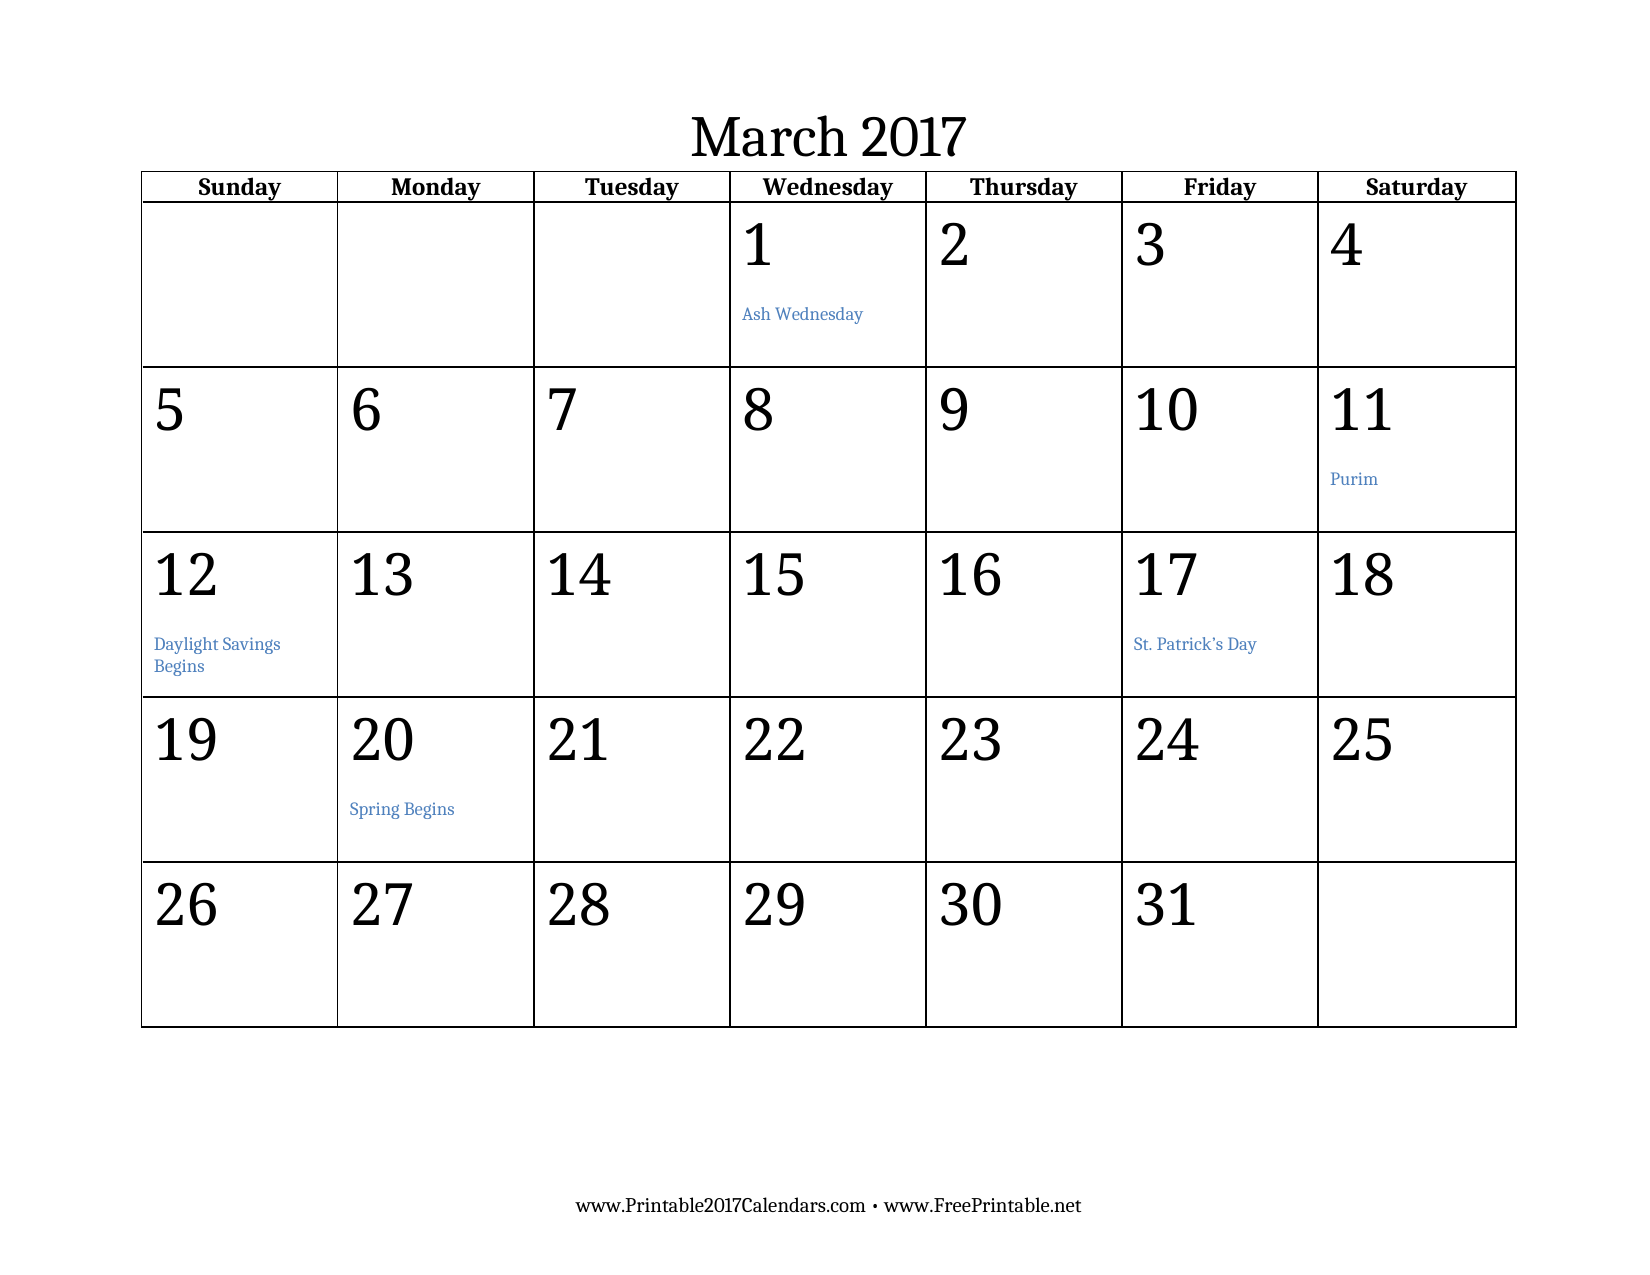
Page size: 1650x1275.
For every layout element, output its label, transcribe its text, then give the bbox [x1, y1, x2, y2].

table_cell 31 [1123, 863, 1317, 1026]
table_cell [1319, 863, 1515, 1026]
table_cell 6 [338, 368, 533, 531]
table_cell 21 [535, 698, 729, 861]
table_cell 2 [927, 203, 1121, 366]
table_cell 11 Purim [1319, 368, 1515, 531]
table_cell 7 [535, 368, 729, 531]
table_cell 1 Ash Wednesday [731, 203, 925, 366]
table_header Friday [1123, 172, 1317, 201]
table_cell 20 Spring Begins [338, 698, 533, 861]
table_cell 23 [927, 698, 1121, 861]
table_header Wednesday [731, 172, 925, 201]
table_header Sunday [142, 172, 337, 201]
table_cell 9 [927, 368, 1121, 531]
table_header Tuesday [535, 172, 729, 201]
table_cell [142, 202, 337, 366]
table_cell [338, 203, 533, 366]
text March 2017 [82, 104, 1575, 171]
table_cell 17 St. Patrick’s Day [1123, 533, 1317, 696]
table_cell 13 [338, 533, 533, 696]
table_cell 14 [535, 533, 729, 696]
table_cell 18 [1319, 533, 1515, 696]
table_cell 29 [731, 863, 925, 1026]
table_cell 16 [927, 533, 1121, 696]
table_cell 8 [731, 368, 925, 531]
table_cell 19 [142, 697, 337, 861]
table_cell 25 [1319, 698, 1515, 861]
table_cell 12 Daylight Savings Begins [142, 532, 337, 696]
table_cell 27 [338, 863, 533, 1026]
table_cell 4 [1319, 203, 1515, 366]
table_cell 3 [1123, 203, 1317, 366]
table_cell 24 [1123, 698, 1317, 861]
table_cell 26 [142, 862, 337, 1026]
table_cell 15 [731, 533, 925, 696]
table_cell 5 [142, 367, 337, 531]
table_cell 22 [731, 698, 925, 861]
table_cell 28 [535, 863, 729, 1026]
table_header Saturday [1319, 172, 1515, 201]
table_header Monday [338, 172, 533, 201]
table_cell 10 [1123, 368, 1317, 531]
table_cell 30 [927, 863, 1121, 1026]
table_header Thursday [927, 172, 1121, 201]
table_cell [535, 203, 729, 366]
